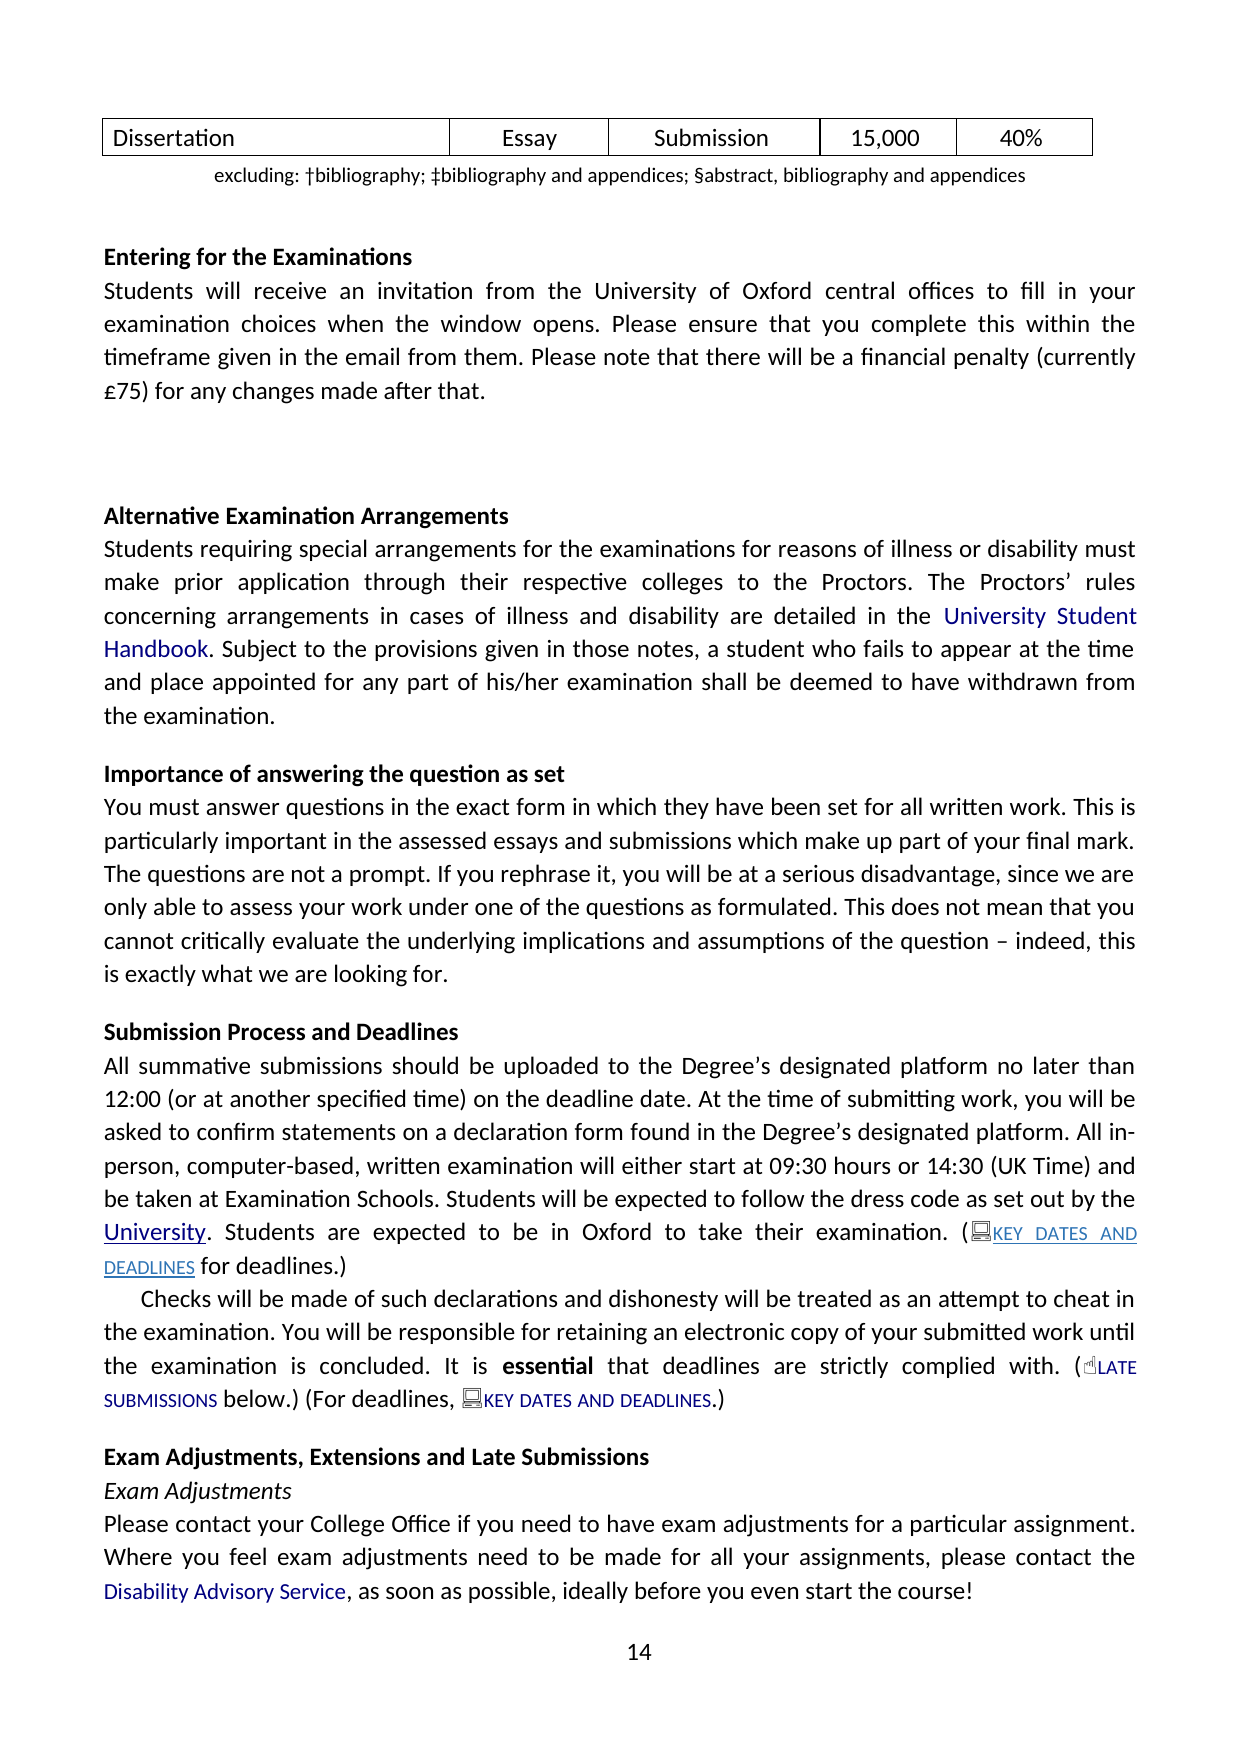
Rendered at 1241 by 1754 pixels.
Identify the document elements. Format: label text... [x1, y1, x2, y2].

table_cell 15,000 [821, 119, 956, 155]
table_cell 40% [957, 119, 1092, 155]
table_cell Dissertation [103, 119, 449, 155]
subtitle Entering for the Examinations [103, 239, 1137, 272]
text Please contact your College Office if you need to have exam adjustments for a particular assignment. Where you feel exam adjustments need to be made for all your assignments, please contact the Disability Advisory Service, as soon as possible, ideally before you even start the course! [103, 1506, 1137, 1606]
text Students will receive an invitation from the University of Oxford central offices to fill in your examination choices when the window opens. Please ensure that you complete this within the timeframe given in the email from them. Please note that there will be a financial penalty (currently £75) for any changes made after that. [103, 272, 1137, 406]
subtitle Submission Process and Deadlines [103, 1014, 1137, 1047]
subtitle Alternative Examination Arrangements [103, 497, 1137, 531]
text You must answer questions in the exact form in which they have been set for all written work. This is particularly important in the assessed essays and submissions which make up part of your final mark. The questions are not a prompt. If you rephrase it, you will be at a serious disadvantage, since we are only able to assess your work under one of the questions as formulated. This does not mean that you cannot critically evaluate the underlying implications and assumptions of the question – indeed, this is exactly what we are looking for. [103, 789, 1137, 989]
text excluding: †bibliography; ‡bibliography and appendices; §abstract, bibliography and appendices [103, 156, 1137, 189]
table_cell Submission [609, 119, 819, 155]
subtitle Importance of answering the question as set [103, 756, 1137, 789]
text Students requiring special arrangements for the examinations for reasons of illness or disability must make prior application through their respective colleges to the Proctors. The Proctors’ rules concerning arrangements in cases of illness and disability are detailed in the University Student Handbook. Subject to the provisions given in those notes, a student who fails to appear at the time and place appointed for any part of his/her examination shall be deemed to have withdrawn from the examination. [103, 531, 1137, 731]
text Checks will be made of such declarations and dishonesty will be treated as an attempt to cheat in the examination. You will be responsible for retaining an electronic copy of your submitted work until the examination is concluded. It is essential that deadlines are strictly complied with. (late submissions below.) (For deadlines, key dates and deadlines.) [103, 1281, 1137, 1414]
subtitle Exam Adjustments, Extensions and Late Submissions [103, 1439, 1137, 1472]
table_cell Essay [450, 119, 608, 155]
subtitle Exam Adjustments [103, 1472, 1137, 1506]
text All summative submissions should be uploaded to the Degree’s designated platform no later than 12:00 (or at another specified time) on the deadline date. At the time of submitting work, you will be asked to confirm statements on a declaration form found in the Degree’s designated platform. All in-person, computer-based, written examination will either start at 09:30 hours or 14:30 (UK Time) and be taken at Examination Schools. Students will be expected to follow the dress code as set out by the University. Students are expected to be in Oxford to take their examination. (key dates and deadlines for deadlines.) [103, 1047, 1137, 1281]
